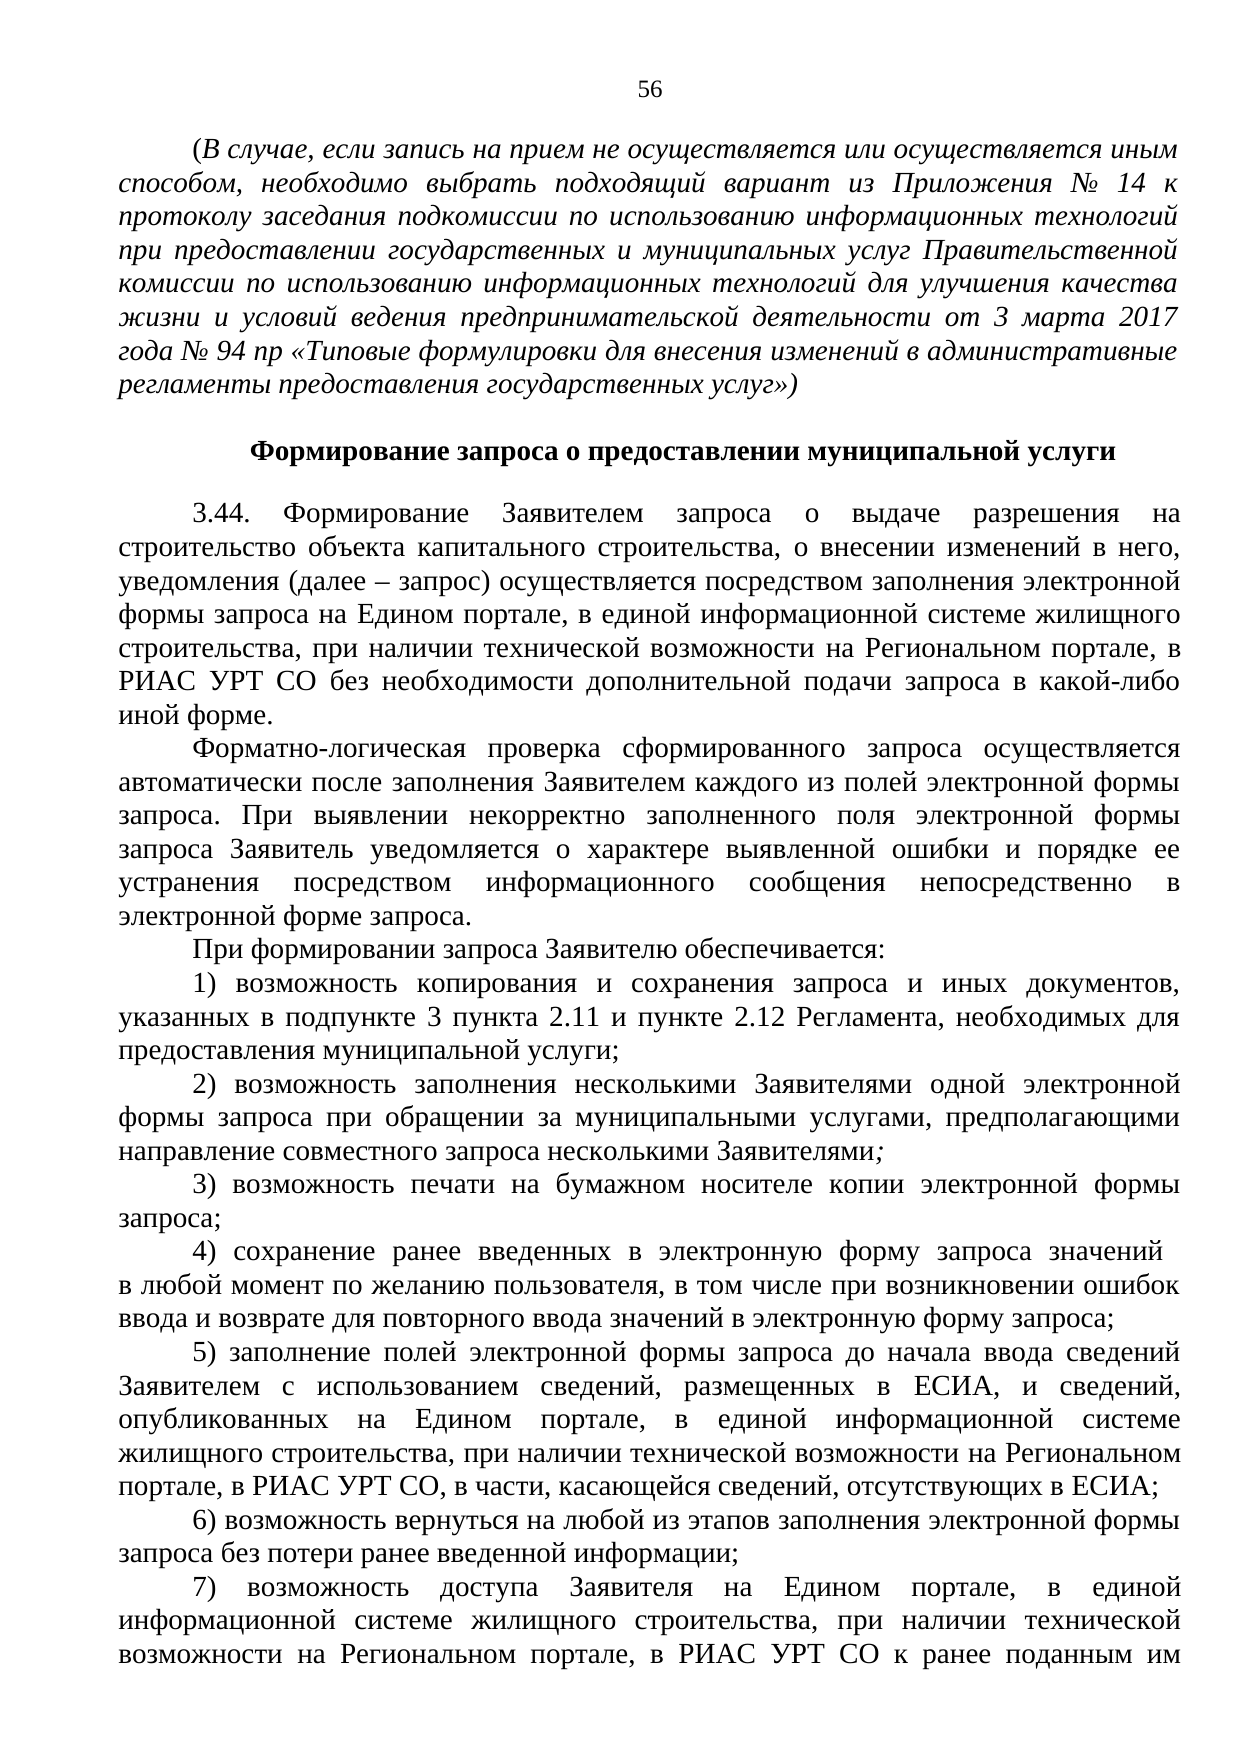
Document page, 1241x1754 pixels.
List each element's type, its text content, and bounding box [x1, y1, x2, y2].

text Форматно-логическая проверка сформированного запроса осуществляется автоматически после заполнения Заявителем каждого из полей электронной формы запроса. При выявлении некорректно заполненного поля электронной формы запроса Заявитель уведомляется о характере выявленной ошибки и порядке ее устранения посредством информационного сообщения непосредственно в электронной форме запроса. [118, 730, 1181, 932]
text (В случае, если запись на прием не осуществляется или осуществляется иным способом, необходимо выбрать подходящий вариант из Приложения № 14 к протоколу заседания подкомиссии по использованию информационных технологий при предоставлении государственных и муниципальных услуг Правительственной комиссии по использованию информационных технологий для улучшения качества жизни и условий ведения предпринимательской деятельности от 3 марта 2017 года № 94 пр «Типовые формулировки для внесения изменений в административные регламенты предоставления государственных услуг») [118, 131, 1181, 400]
text 4) сохранение ранее введенных в электронную форму запроса значений в любой момент по желанию пользователя, в том числе при возникновении ошибок ввода и возврате для повторного ввода значений в электронную форму запроса; [118, 1233, 1181, 1334]
text 7) возможность доступа Заявителя на Едином портале, в единой информационной системе жилищного строительства, при наличии технической возможности на Региональном портале, в РИАС УРТ СО к ранее поданным им [118, 1569, 1181, 1669]
text Формирование запроса о предоставлении муниципальной услуги [118, 433, 1181, 496]
text 3.44. Формирование Заявителем запроса о выдаче разрешения на строительство объекта капитального строительства, о внесении изменений в него, уведомления (далее – запрос) осуществляется посредством заполнения электронной формы запроса на Едином портале, в единой информационной системе жилищного строительства, при наличии технической возможности на Региональном портале, в РИАС УРТ СО без необходимости дополнительной подачи запроса в какой-либо иной форме. [118, 496, 1181, 730]
text 3) возможность печати на бумажном носителе копии электронной формы запроса; [118, 1166, 1181, 1233]
text 5) заполнение полей электронной формы запроса до начала ввода сведений Заявителем с использованием сведений, размещенных в ЕСИА, и сведений, опубликованных на Едином портале, в единой информационной системе жилищного строительства, при наличии технической возможности на Региональном портале, в РИАС УРТ СО, в части, касающейся сведений, отсутствующих в ЕСИА; [118, 1334, 1181, 1502]
text 1) возможность копирования и сохранения запроса и иных документов, указанных в подпункте 3 пункта 2.11 и пункте 2.12 Регламента, необходимых для предоставления муниципальной услуги; [118, 965, 1181, 1066]
text 2) возможность заполнения несколькими Заявителями одной электронной формы запроса при обращении за муниципальными услугами, предполагающими направление совместного запроса несколькими Заявителями; [118, 1066, 1181, 1166]
text 6) возможность вернуться на любой из этапов заполнения электронной формы запроса без потери ранее введенной информации; [118, 1502, 1181, 1569]
text При формировании запроса Заявителю обеспечивается: [118, 932, 1181, 965]
